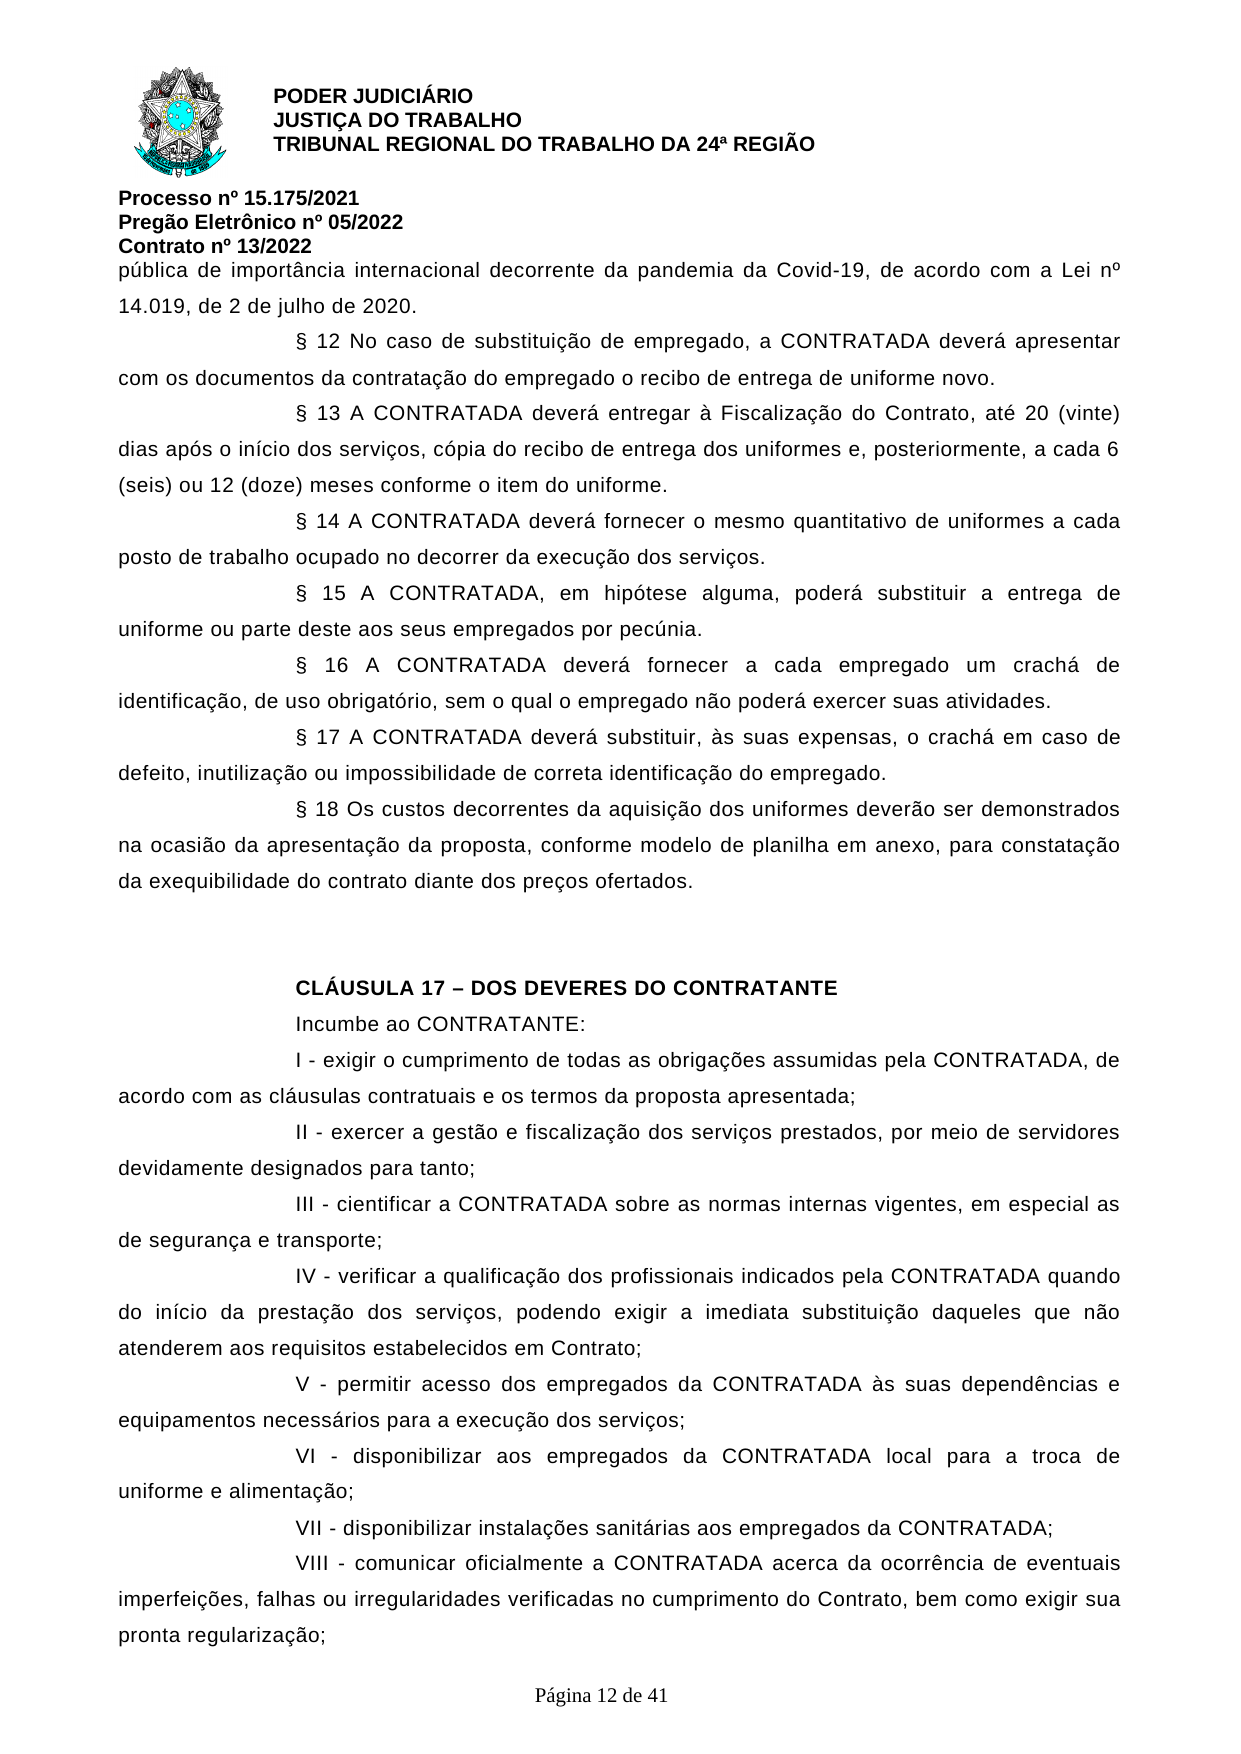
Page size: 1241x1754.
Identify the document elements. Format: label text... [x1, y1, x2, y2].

text IV - verificar a qualificação dos profissionais indicados pela CONTRATADA quando do início da prestação dos serviços, podendo exigir a imediata substituição daqueles que não atenderem aos requisitos estabelecidos em Contrato; [118, 1264, 1122, 1359]
text § 14 A CONTRATADA deverá fornecer o mesmo quantitativo de uniformes a cada posto de trabalho ocupado no decorrer da execução dos serviços. [118, 509, 1122, 569]
text III - cientificar a CONTRATADA sobre as normas internas vigentes, em especial as de segurança e transporte; [118, 1192, 1122, 1252]
text Incumbe ao CONTRATANTE: [118, 1012, 1122, 1036]
text CLÁUSULA 17 – DOS DEVERES DO CONTRATANTE [118, 976, 1122, 1000]
text VII - disponibilizar instalações sanitárias aos empregados da CONTRATADA; [118, 1515, 1122, 1539]
picture [133, 66, 228, 178]
text II - exercer a gestão e fiscalização dos serviços prestados, por meio de servidores devidamente designados para tanto; [118, 1120, 1122, 1180]
text VIII - comunicar oficialmente a CONTRATADA acerca da ocorrência de eventuais imperfeições, falhas ou irregularidades verificadas no cumprimento do Contrato, bem como exigir sua pronta regularização; [118, 1551, 1122, 1647]
text I - exigir o cumprimento de todas as obrigações assumidas pela CONTRATADA, de acordo com as cláusulas contratuais e os termos da proposta apresentada; [118, 1048, 1122, 1108]
text § 15 A CONTRATADA, em hipótese alguma, poderá substituir a entrega de uniforme ou parte deste aos seus empregados por pecúnia. [118, 581, 1122, 641]
text § 12 No caso de substituição de empregado, a CONTRATADA deverá apresentar com os documentos da contratação do empregado o recibo de entrega de uniforme novo. [118, 329, 1122, 389]
text § 16 A CONTRATADA deverá fornecer a cada empregado um crachá de identificação, de uso obrigatório, sem o qual o empregado não poderá exercer suas atividades. [118, 653, 1122, 713]
text V - permitir acesso dos empregados da CONTRATADA às suas dependências e equipamentos necessários para a execução dos serviços; [118, 1372, 1122, 1431]
text § 17 A CONTRATADA deverá substituir, às suas expensas, o crachá em caso de defeito, inutilização ou impossibilidade de correta identificação do empregado. [118, 725, 1122, 784]
text § 13 A CONTRATADA deverá entregar à Fiscalização do Contrato, até 20 (vinte) dias após o início dos serviços, cópia do recibo de entrega dos uniformes e, posteriormente, a cada 6 (seis) ou 12 (doze) meses conforme o item do uniforme. [118, 401, 1122, 497]
text § 18 Os custos decorrentes da aquisição dos uniformes deverão ser demonstrados na ocasião da apresentação da proposta, conforme modelo de planilha em anexo, para constatação da exequibilidade do contrato diante dos preços ofertados. [118, 797, 1122, 892]
text pública de importância internacional decorrente da pandemia da Covid-19, de acordo com a Lei nº 14.019, de 2 de julho de 2020. [118, 257, 1122, 317]
text VI - disponibilizar aos empregados da CONTRATADA local para a troca de uniforme e alimentação; [118, 1443, 1122, 1503]
